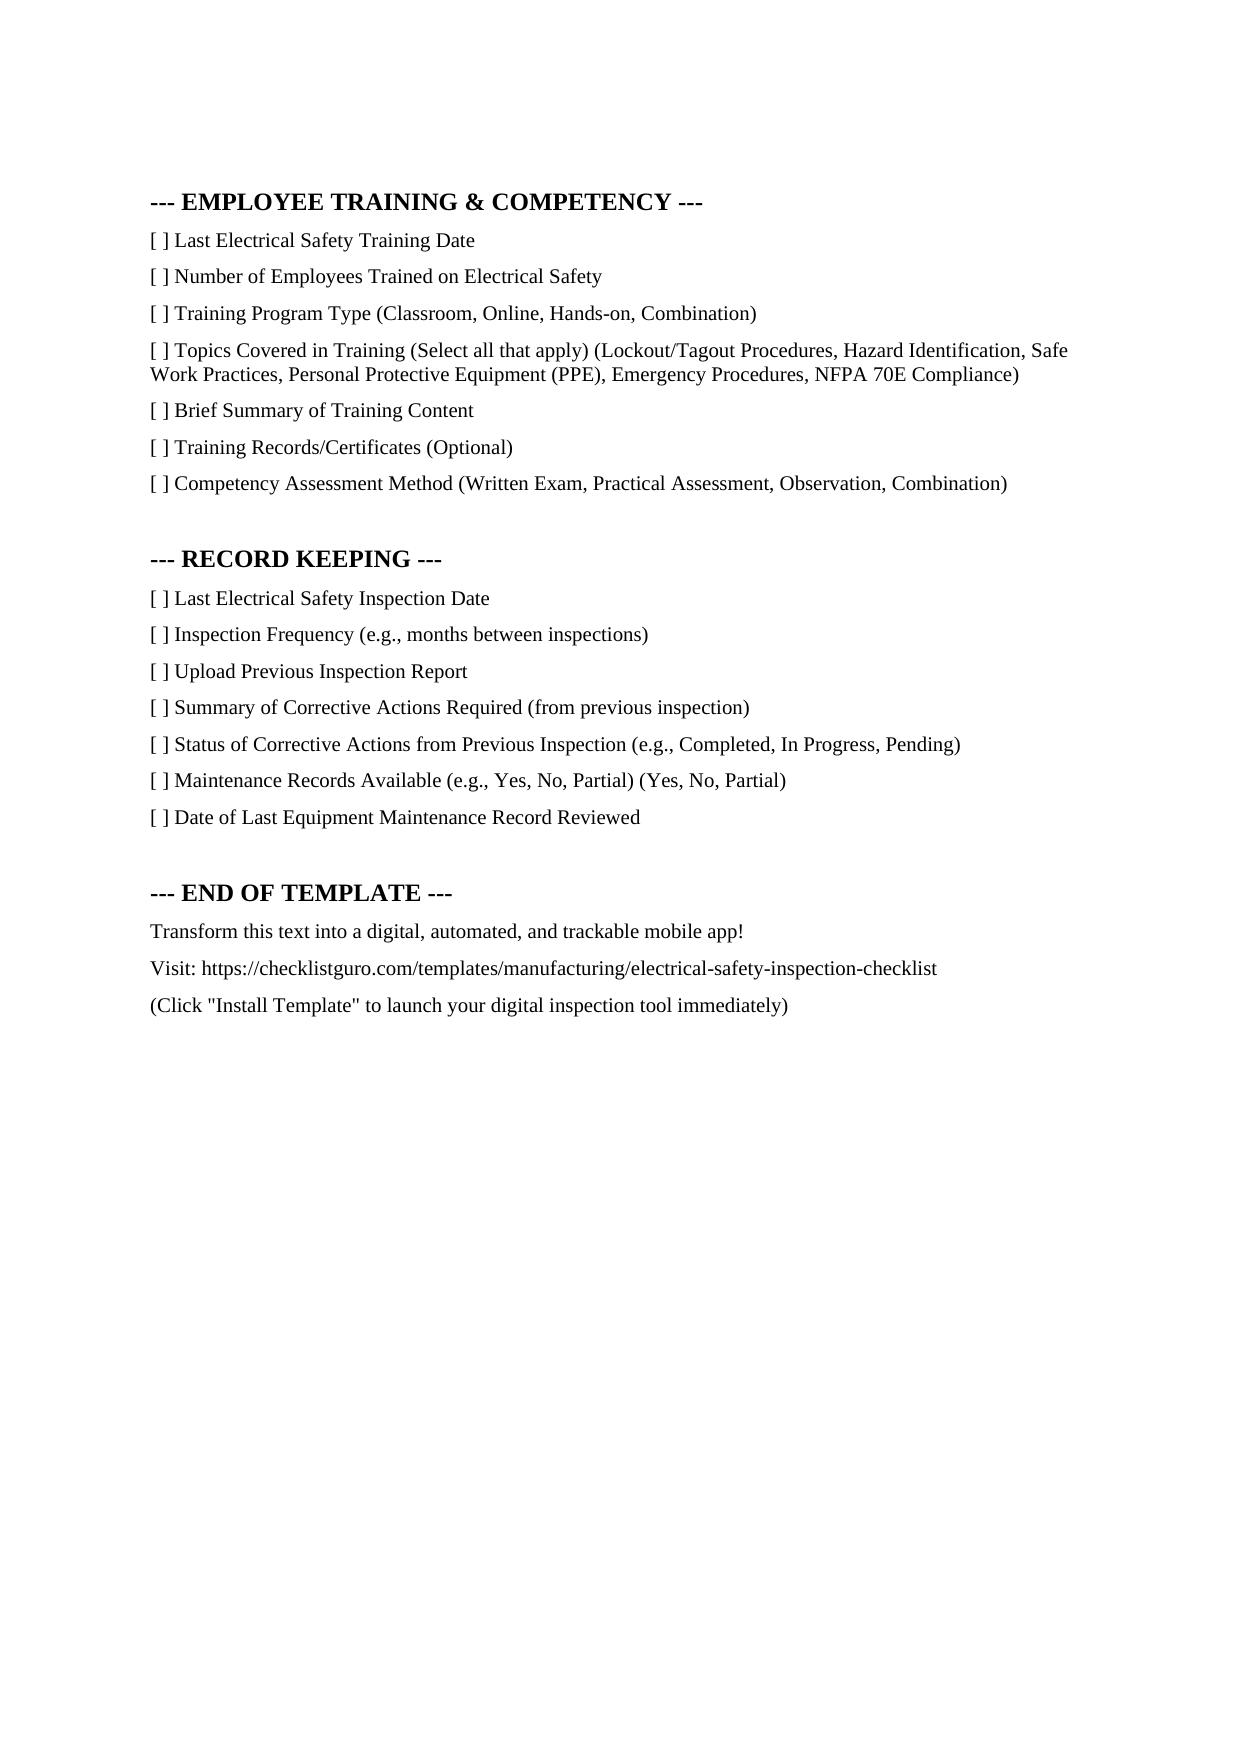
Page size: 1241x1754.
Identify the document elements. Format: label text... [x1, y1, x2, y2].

text --- RECORD KEEPING --- [150, 544, 1090, 573]
text [ ] Topics Covered in Training (Select all that apply) (Lockout/Tagout Procedures, Hazard Identification, Safe Work Practices, Personal Protective Equipment (PPE), Emergency Procedures, NFPA 70E Compliance) [150, 337, 1090, 386]
text [ ] Training Program Type (Classroom, Online, Hands-on, Combination) [150, 301, 1090, 325]
text Transform this text into a digital, automated, and trackable mobile app! [150, 919, 1090, 943]
text (Click "Install Template" to launch your digital inspection tool immediately) [150, 992, 1090, 1017]
text [ ] Competency Assessment Method (Written Exam, Practical Assessment, Observation, Combination) [150, 471, 1090, 495]
text [ ] Date of Last Equipment Maintenance Record Reviewed [150, 805, 1090, 829]
text [ ] Upload Previous Inspection Report [150, 659, 1090, 683]
text --- END OF TEMPLATE --- [150, 878, 1090, 907]
text --- EMPLOYEE TRAINING & COMPETENCY --- [150, 187, 1090, 215]
text [ ] Maintenance Records Available (e.g., Yes, No, Partial) (Yes, No, Partial) [150, 768, 1090, 792]
text [ ] Number of Employees Trained on Electrical Safety [150, 264, 1090, 288]
text [ ] Summary of Corrective Actions Required (from previous inspection) [150, 695, 1090, 719]
text Visit: https://checklistguro.com/templates/manufacturing/electrical-safety-inspection-checklist [150, 956, 1090, 980]
text [ ] Status of Corrective Actions from Previous Inspection (e.g., Completed, In Progress, Pending) [150, 732, 1090, 756]
text [ ] Last Electrical Safety Inspection Date [150, 586, 1090, 610]
text [ ] Inspection Frequency (e.g., months between inspections) [150, 622, 1090, 646]
text [ ] Last Electrical Safety Training Date [150, 228, 1090, 252]
text [ ] Brief Summary of Training Content [150, 398, 1090, 422]
text [ ] Training Records/Certificates (Optional) [150, 435, 1090, 459]
